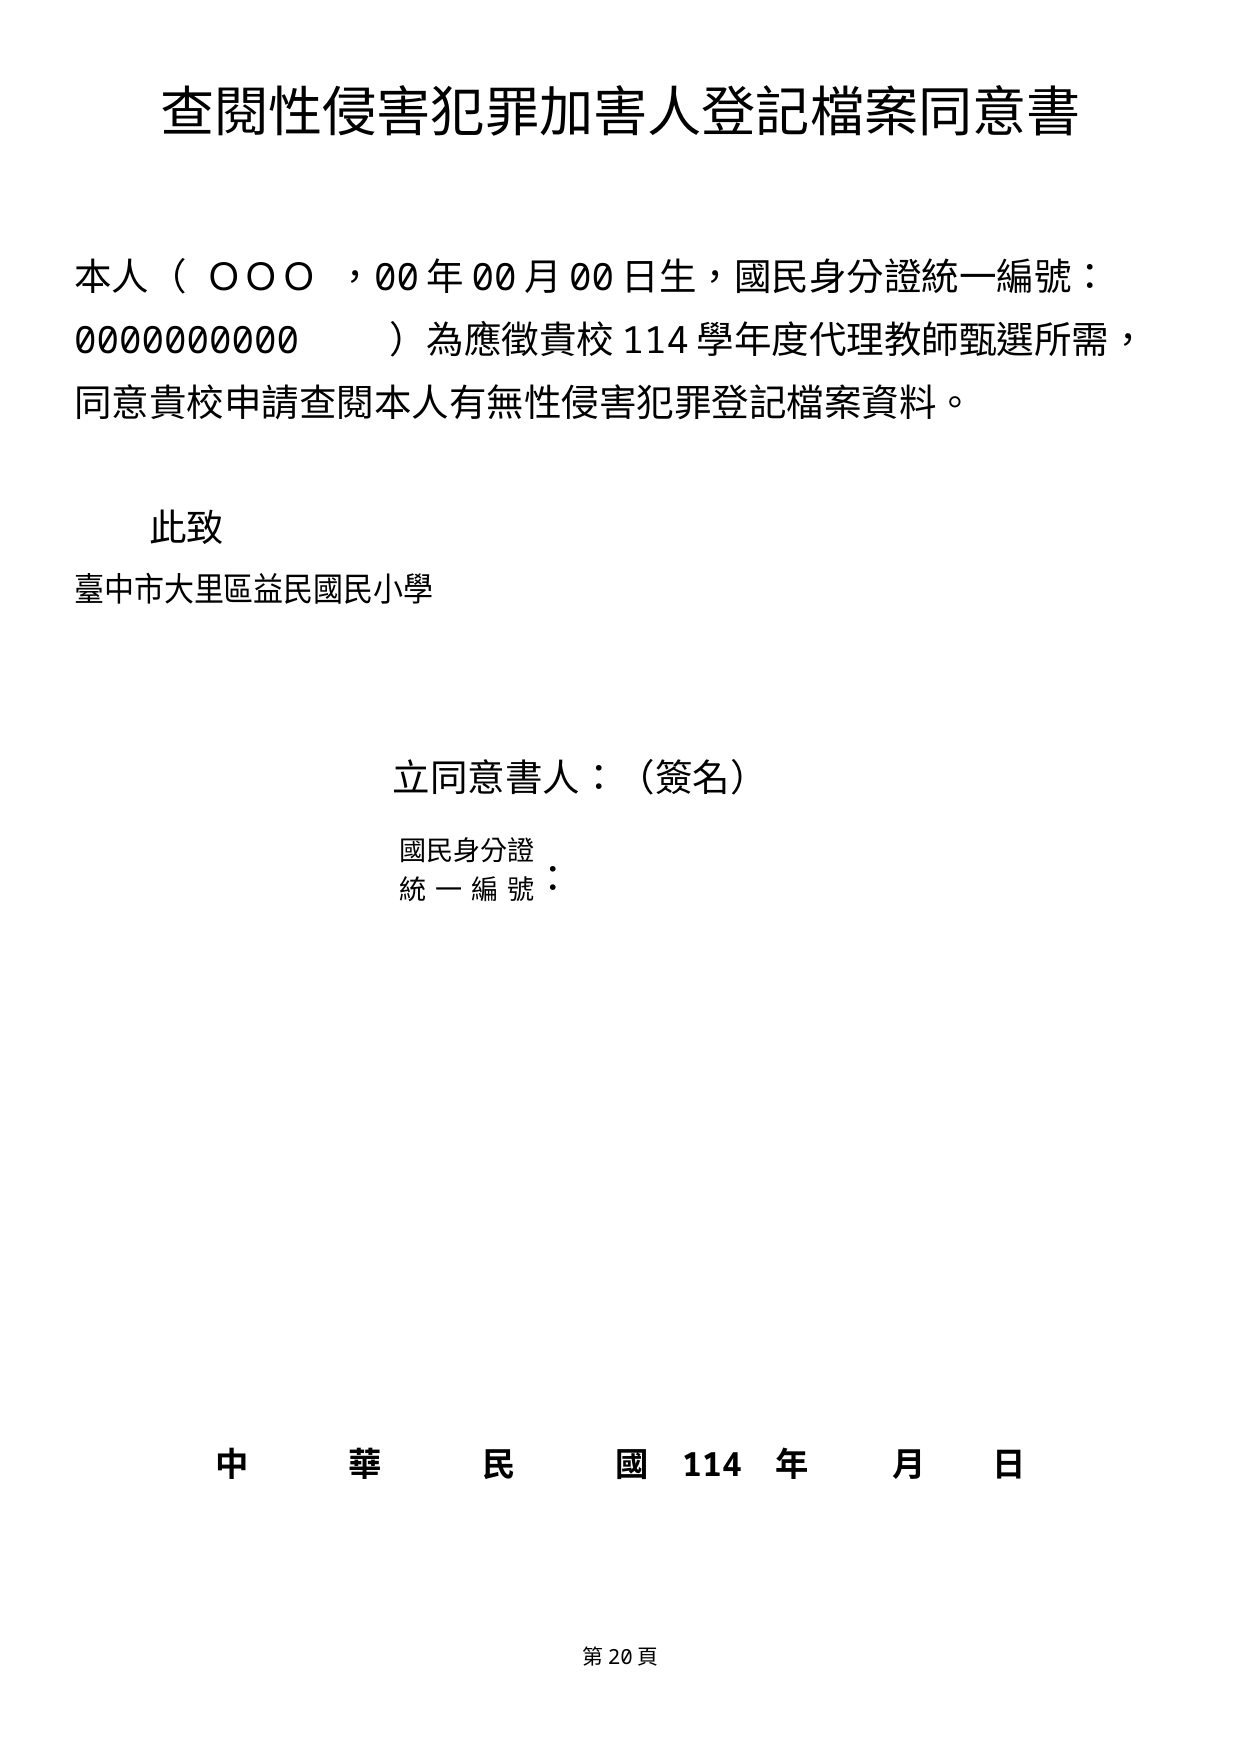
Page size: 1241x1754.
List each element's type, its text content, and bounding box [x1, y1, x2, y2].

text 臺中市大里區益民國民小學 [74, 545, 1166, 608]
text 查閱性侵害犯罪加害人登記檔案同意書 [74, 68, 1166, 147]
text 立同意書人：（簽名） [74, 733, 1166, 795]
text 國民身分證統一編號： [74, 795, 1166, 920]
text 本人（ ＯＯＯ ，00年00月00日生，國民身分證統一編號：0000000000 ）為應徵貴校114學年度代理教師甄選所需，同意貴校申請查閱本人有無性侵害犯罪登記檔案資料。 [74, 233, 1166, 420]
text 中 華 民 國 114 年 月 日 [74, 1420, 1166, 1483]
text 此致 [74, 483, 1166, 545]
